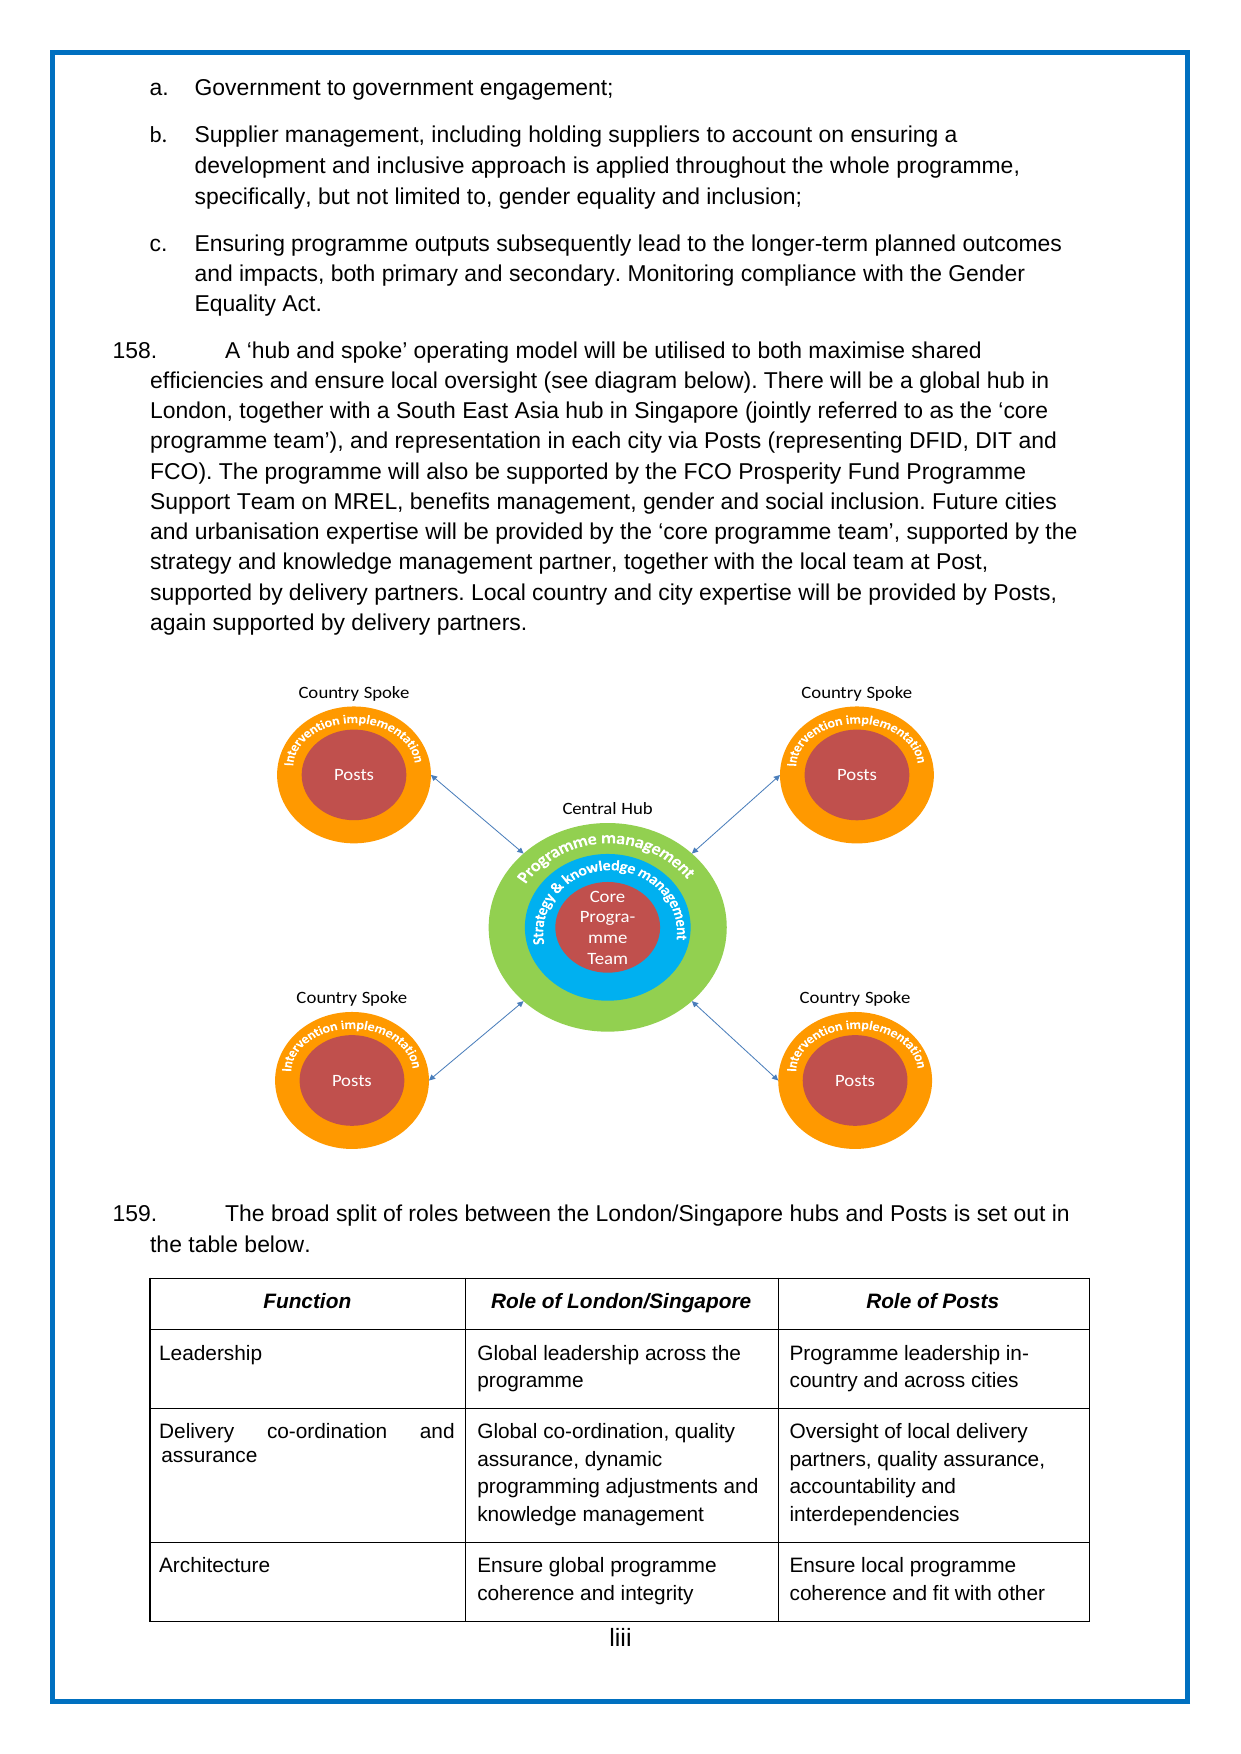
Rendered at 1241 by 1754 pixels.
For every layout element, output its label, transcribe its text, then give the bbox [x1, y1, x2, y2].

table_header Role of London/Singapore [466, 1279, 778, 1329]
table_cell Architecture [151, 1543, 465, 1621]
table_header Role of Posts [779, 1279, 1089, 1329]
table_cell Delivery co-ordination and assurance [151, 1409, 465, 1542]
table_cell Oversight of local delivery partners, quality assurance, accountability and interdependencies [779, 1409, 1089, 1542]
list Ensuring programme outputs subsequently lead to the longer-term planned outcomes and impacts, both primary and secondary. Monitoring compliance with the Gender Equality Act. [149, 229, 1090, 316]
table_cell Global co-ordination, quality assurance, dynamic programming adjustments and knowledge management [466, 1409, 778, 1542]
table_cell Global leadership across the programme [466, 1330, 778, 1408]
list The broad split of roles between the London/Singapore hubs and Posts is set out in the table below. [112, 1200, 1090, 1257]
list A ‘hub and spoke’ operating model will be utilised to both maximise shared efficiencies and ensure local oversight (see diagram below). There will be a global hub in London, together with a South East Asia hub in Singapore (jointly referred to as the ‘core programme team’), and representation in each city via Posts (representing DFID, DIT and FCO). The programme will also be supported by the FCO Prosperity Fund Programme Support Team on MREL, benefits management, gender and social inclusion. Future cities and urbanisation expertise will be provided by the ‘core programme team’, supported by the strategy and knowledge management partner, together with the local team at Post, supported by delivery partners. Local country and city expertise will be provided by Posts, again supported by delivery partners. [112, 337, 1090, 635]
list Supplier management, including holding suppliers to account on ensuring a development and inclusive approach is applied throughout the whole programme, specifically, but not limited to, gender equality and inclusion; [149, 121, 1090, 209]
table_cell Ensure local programme coherence and fit with other [779, 1543, 1089, 1621]
table_cell Leadership [151, 1330, 465, 1408]
table_cell Programme leadership in- country and across cities [779, 1330, 1089, 1408]
table_cell Ensure global programme coherence and integrity [466, 1543, 778, 1621]
table_header Function [151, 1279, 465, 1329]
list Government to government engagement; [149, 74, 1090, 100]
